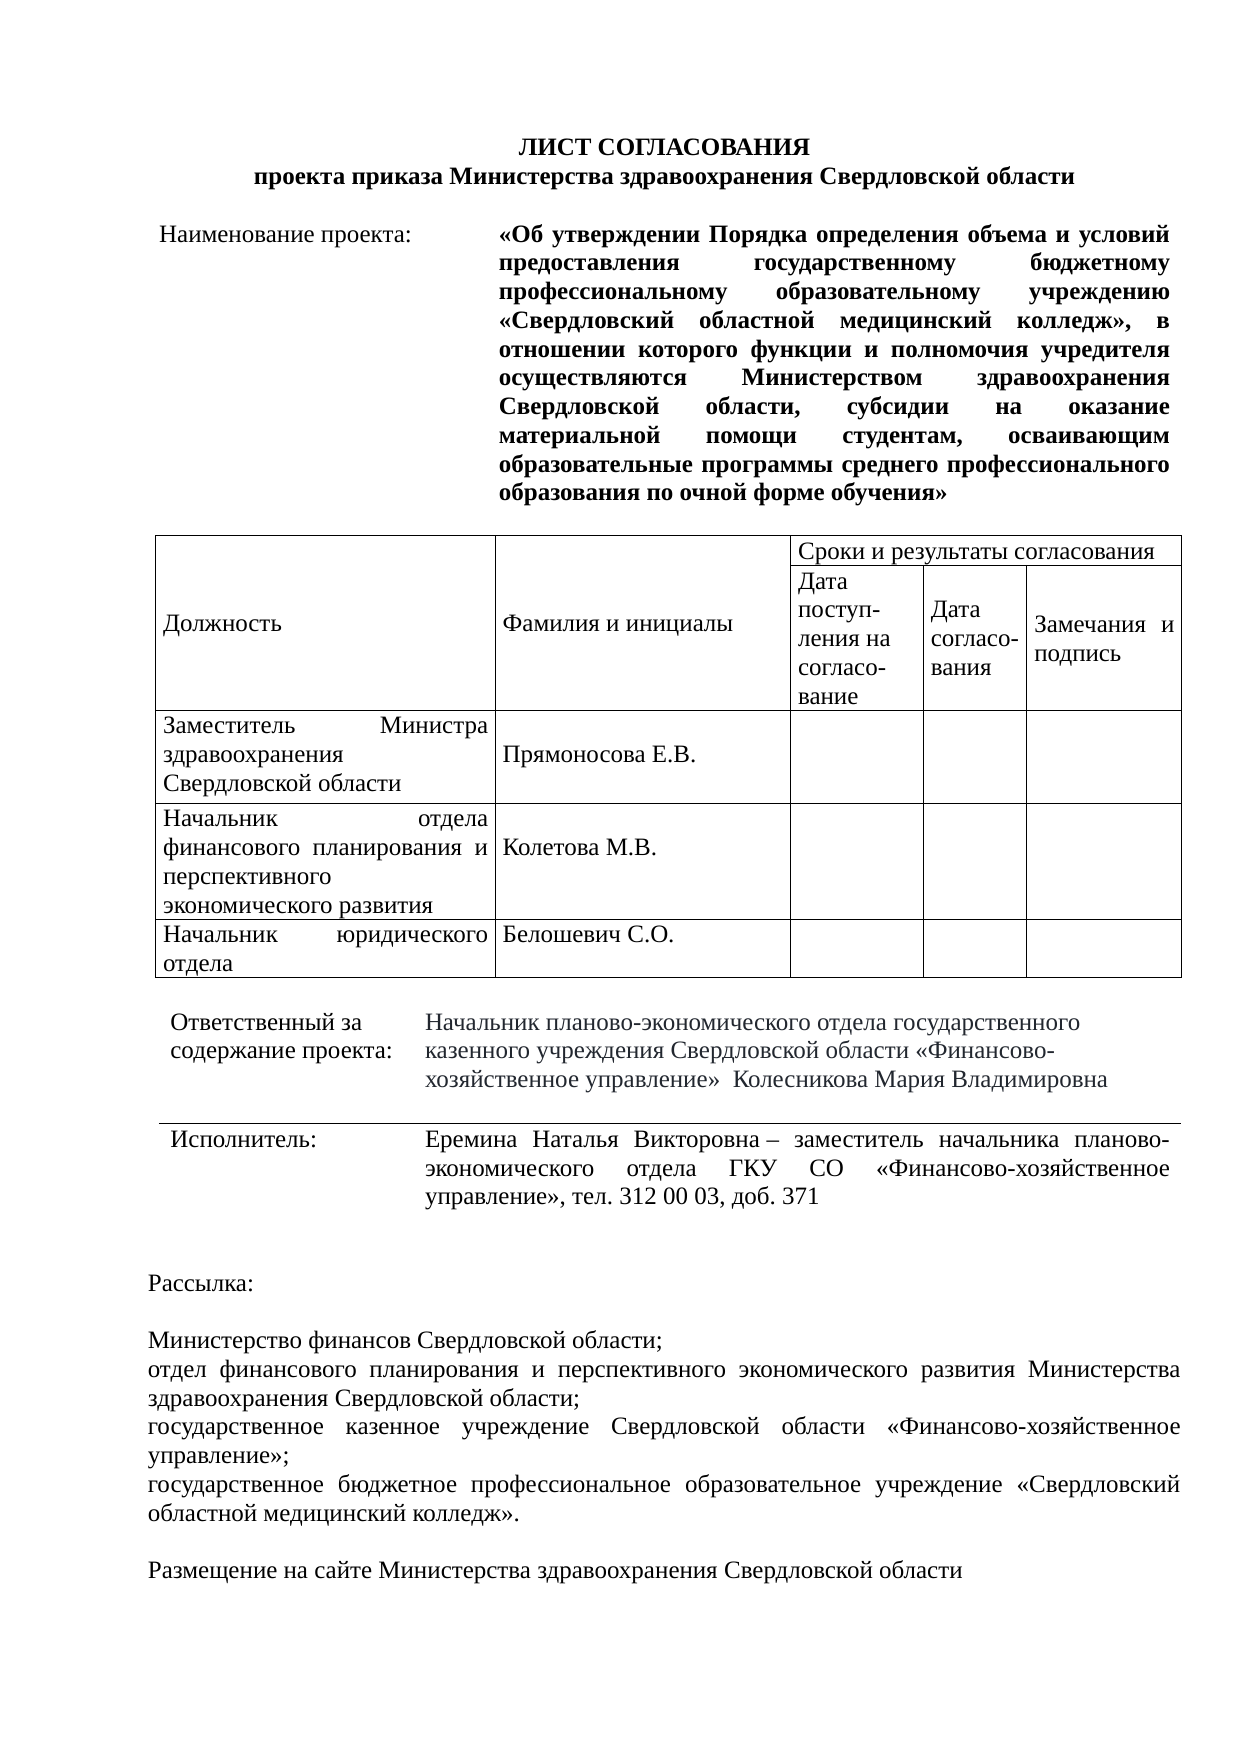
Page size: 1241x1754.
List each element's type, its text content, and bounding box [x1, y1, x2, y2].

table_cell [148, 919, 155, 977]
table_cell Прямоносова Е.В. [496, 711, 790, 802]
text Размещение на сайте Министерства здравоохранения Свердловской области [148, 1555, 1181, 1584]
table_cell Исполнитель: [159, 1124, 413, 1268]
table_cell Замечания и подпись [1027, 566, 1181, 709]
table_cell [791, 804, 923, 918]
table_cell [924, 711, 1026, 802]
text Министерство финансов Свердловской области; [148, 1325, 1181, 1354]
table_header Наименование проекта: [148, 219, 487, 535]
table_cell Должность [156, 536, 495, 709]
text государственное бюджетное профессиональное образовательное учреждение «Свердловский областной медицинский колледж». [148, 1469, 1181, 1526]
table_header Ответственный за содержание проекта: [159, 1007, 413, 1123]
table_cell [1027, 711, 1181, 802]
table_cell [924, 804, 1026, 918]
table_cell Заместитель Министра здравоохранения Свердловской области [156, 711, 495, 802]
table_cell [1027, 804, 1181, 918]
table_cell Фамилия и инициалы [496, 536, 790, 709]
table_cell Белошевич С.О. [496, 920, 790, 977]
table_cell Дата согласо- вания [924, 566, 1026, 709]
text отдел финансового планирования и перспективного экономического развития Министерства здравоохранения Свердловской области; [148, 1354, 1181, 1411]
table_cell [148, 710, 155, 802]
table_cell [791, 920, 923, 977]
text ЛИСТ СОГЛАСОВАНИЯ [148, 132, 1181, 161]
table_cell [414, 1093, 1181, 1123]
table_cell Колетова М.В. [496, 804, 790, 918]
table_cell [924, 920, 1026, 977]
table_cell [1027, 920, 1181, 977]
table_cell [148, 803, 155, 918]
table_cell Дата поступ- ления на согласо-вание [791, 566, 798, 709]
text государственное казенное учреждение Свердловской области «Финансово-хозяйственное управление»; [148, 1411, 1181, 1469]
table_cell Дата поступ- ления на согласо-вание [916, 566, 923, 709]
text проекта приказа Министерства здравоохранения Свердловской области [148, 161, 1181, 190]
table_cell [791, 711, 923, 802]
text Рассылка: [148, 1268, 1181, 1296]
table_cell [148, 565, 155, 709]
